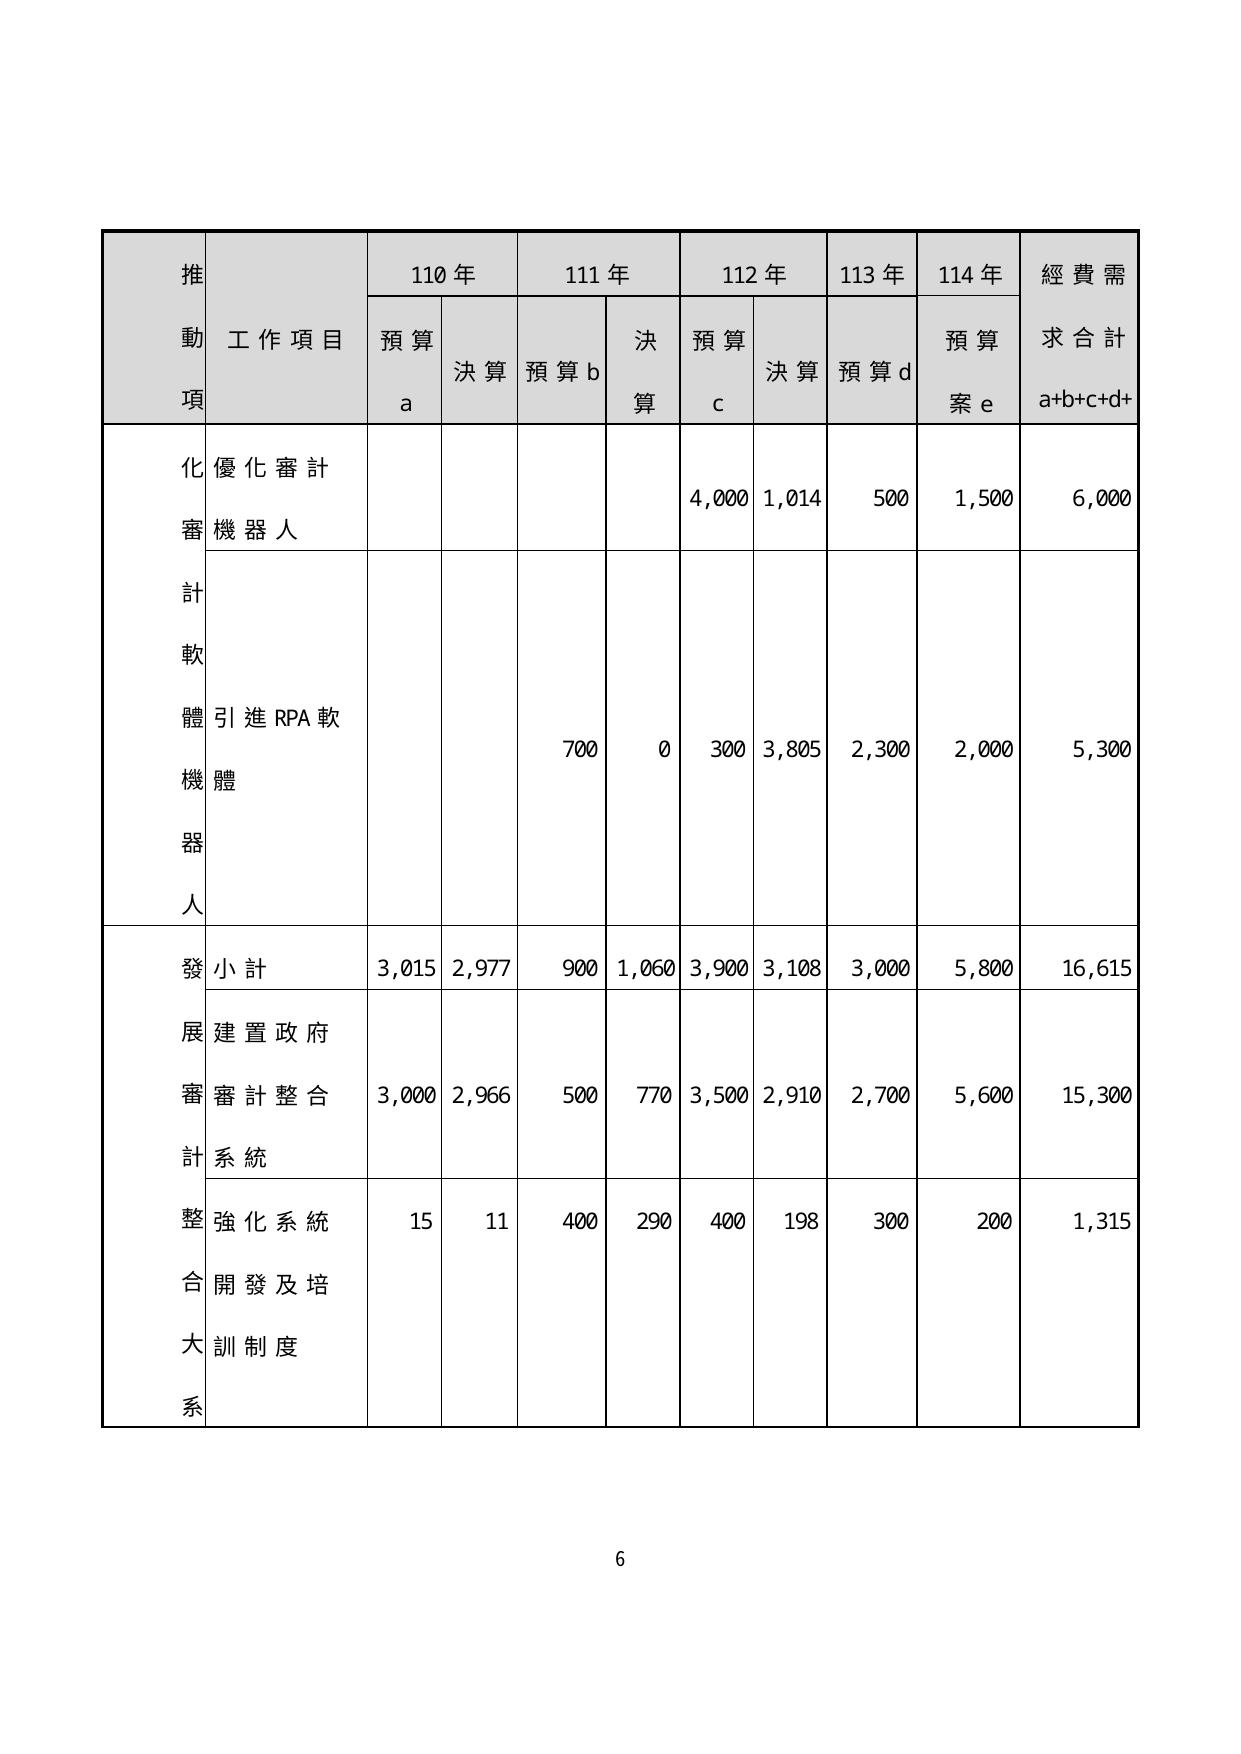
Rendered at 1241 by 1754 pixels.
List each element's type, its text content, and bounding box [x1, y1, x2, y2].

table_cell 決算 [442, 297, 517, 423]
table_cell 2,977 [442, 926, 517, 989]
table_cell [368, 425, 441, 549]
table_cell 引進RPA軟體 [206, 551, 367, 924]
table_cell 5,600 [918, 990, 1019, 1178]
table_cell 3,805 [754, 551, 826, 924]
table_cell 5,300 [1021, 551, 1137, 924]
table_cell 1,315 [1021, 1179, 1137, 1426]
table_cell 0 [607, 551, 679, 924]
table_header 113年 [828, 233, 916, 295]
table_cell 預算c [681, 297, 753, 423]
table_cell 400 [518, 1179, 605, 1426]
table_cell 300 [681, 551, 753, 924]
table_cell 15 [368, 1179, 441, 1426]
table_cell 強化系統開發及培訓制度 [206, 1179, 367, 1426]
table_header 經費需求合計a+b+c+d+e [1021, 233, 1137, 423]
table_cell 優化審計軟體機器人 [104, 425, 205, 924]
table_cell 1,500 [918, 425, 1019, 549]
table_cell 4,000 [681, 425, 753, 549]
table_cell 198 [754, 1179, 826, 1426]
table_header 工作項目 [206, 233, 367, 423]
table_cell 3,900 [681, 926, 753, 989]
table_cell 預算d [828, 297, 916, 423]
table_cell [518, 425, 605, 549]
table_header 114年 [918, 233, 1019, 295]
table_cell 3,000 [368, 990, 441, 1178]
table_cell 2,910 [754, 990, 826, 1178]
table_cell 小計 [206, 926, 367, 989]
table_cell 3,500 [681, 990, 753, 1178]
table_cell [368, 551, 441, 924]
table_cell 11 [442, 1179, 517, 1426]
table_cell 500 [518, 990, 605, 1178]
table_cell 3,015 [368, 926, 441, 989]
table_cell 700 [518, 551, 605, 924]
table_cell 決算 [607, 297, 679, 423]
table_cell [442, 551, 517, 924]
table_cell 1,060 [607, 926, 679, 989]
table_cell 建置政府審計整合系統 [206, 990, 367, 1178]
table_cell 900 [518, 926, 605, 989]
table_header 112年 [681, 233, 826, 295]
table_cell 290 [607, 1179, 679, 1426]
table_header 110年 [368, 233, 517, 295]
table_cell 2,700 [828, 990, 916, 1178]
table_cell 16,615 [1021, 926, 1137, 989]
table_cell 200 [918, 1179, 1019, 1426]
table_cell 預算b [518, 297, 605, 423]
table_cell 770 [607, 990, 679, 1178]
table_cell 3,000 [828, 926, 916, 989]
table_cell 400 [681, 1179, 753, 1426]
table_cell 優化審計機器人 [206, 425, 367, 549]
table_header 推動項目 [104, 233, 205, 423]
table_cell 1,014 [754, 425, 826, 549]
table_cell 決算 [754, 297, 826, 423]
table_cell [607, 425, 679, 549]
table_cell 5,800 [918, 926, 1019, 989]
table_cell 15,300 [1021, 990, 1137, 1178]
table_cell 500 [828, 425, 916, 549]
table_cell 2,000 [918, 551, 1019, 924]
table_cell [442, 425, 517, 549]
table_cell 預算a [368, 297, 441, 423]
table_cell 2,966 [442, 990, 517, 1178]
table_cell 3,108 [754, 926, 826, 989]
table_cell 300 [828, 1179, 916, 1426]
table_cell 預算案e [918, 296, 1019, 423]
table_cell 發展審計整合大系統 [104, 926, 205, 1426]
table_cell 2,300 [828, 551, 916, 924]
table_cell 6,000 [1021, 425, 1137, 549]
table_header 111年 [518, 233, 679, 295]
